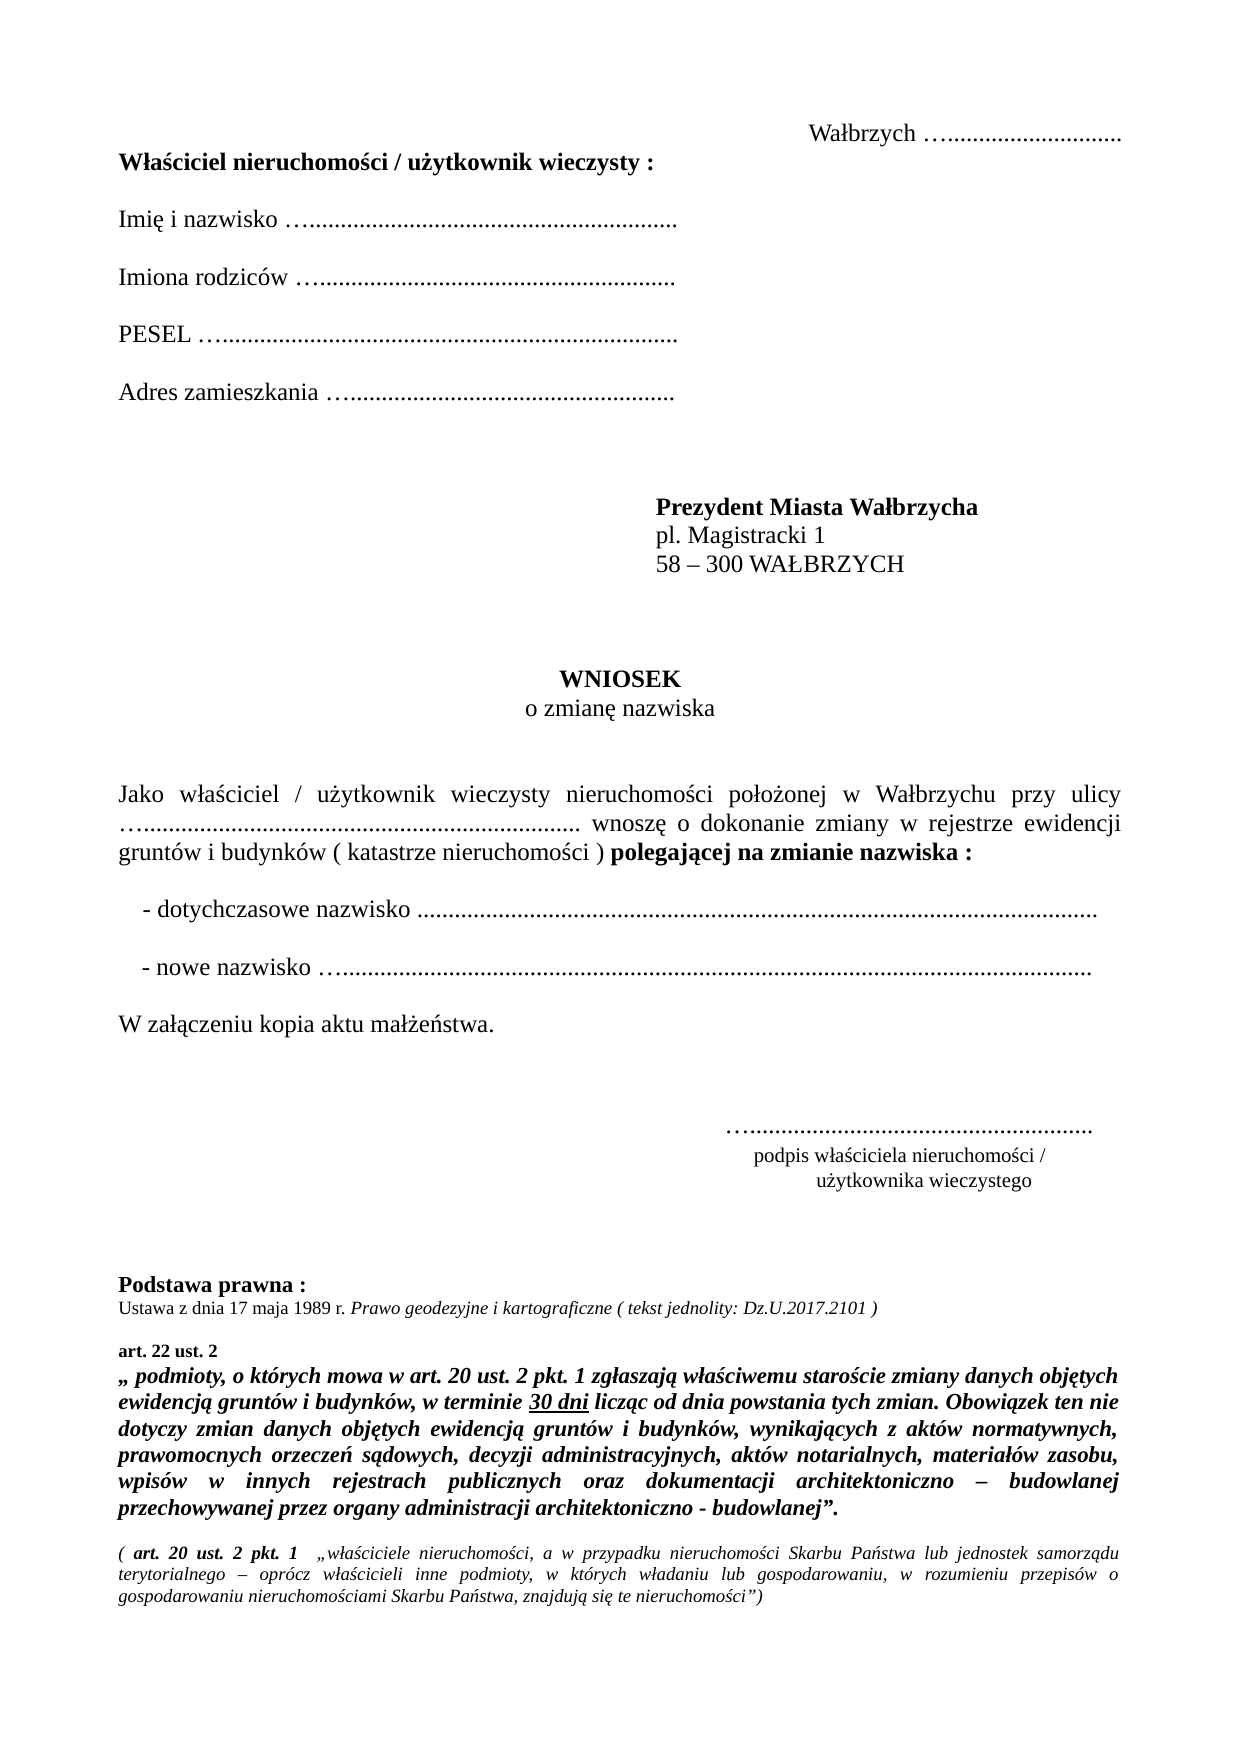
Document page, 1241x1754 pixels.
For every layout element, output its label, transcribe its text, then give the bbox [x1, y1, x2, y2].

text o zmianę nazwiska [118, 693, 1122, 722]
text W załączeniu kopia aktu małżeństwa. [118, 1009, 1122, 1038]
text Podstawa prawna : [118, 1271, 1122, 1297]
text użytkownika wieczystego [118, 1168, 1122, 1192]
text WNIOSEK [118, 664, 1122, 693]
text pl. Magistracki 1 [118, 521, 1122, 549]
text Imię i nazwisko …........................................................... [118, 204, 1122, 233]
text Właściciel nieruchomości / użytkownik wieczysty : [118, 147, 1122, 176]
text Adres zamieszkania ….................................................... [118, 377, 1122, 406]
text podpis właściciela nieruchomości / [118, 1139, 1122, 1168]
text …....................................................... [118, 1110, 1122, 1139]
text art. 22 ust. 2 [118, 1340, 1122, 1362]
text Jako właściciel / użytkownik wieczysty nieruchomości położonej w Wałbrzychu przy ulicy …...................................................................... wnoszę o dokonanie zmiany w rejestrze ewidencji gruntów i budynków ( katastrze nieruchomości ) polegającej na zmianie nazwiska : [118, 779, 1122, 866]
text Imiona rodziców …......................................................... [118, 262, 1122, 291]
text Prezydent Miasta Wałbrzycha [118, 492, 1122, 521]
text „ podmioty, o których mowa w art. 20 ust. 2 pkt. 1 zgłaszają właściwemu staroście zmiany danych objętych ewidencją gruntów i budynków, w terminie 30 dni licząc od dnia powstania tych zmian. Obowiązek ten nie dotyczy zmian danych objętych ewidencją gruntów i budynków, wynikających z aktów normatywnych, prawomocnych orzeczeń sądowych, decyzji administracyjnych, aktów notarialnych, materiałów zasobu, wpisów w innych rejestrach publicznych oraz dokumentacji architektoniczno – budowlanej przechowywanej przez organy administracji architektoniczno - budowlanej”. [118, 1362, 1122, 1520]
text ( art. 20 ust. 2 pkt. 1 „właściciele nieruchomości, a w przypadku nieruchomości Skarbu Państwa lub jednostek samorządu terytorialnego – oprócz właścicieli inne podmioty, w których władaniu lub gospodarowaniu, w rozumieniu przepisów o gospodarowaniu nieruchomościami Skarbu Państwa, znajdują się te nieruchomości”) [118, 1542, 1122, 1606]
text - dotychczasowe nazwisko ............................................................................................................. [118, 894, 1122, 923]
text - nowe nazwisko …........................................................................................................................ [118, 952, 1122, 981]
text 58 – 300 WAŁBRZYCH [118, 549, 1122, 578]
text Ustawa z dnia 17 maja 1989 r. Prawo geodezyjne i kartograficzne ( tekst jednolity: Dz.U.2017.2101 ) [118, 1297, 1122, 1319]
text PESEL …......................................................................... [118, 319, 1122, 348]
text Wałbrzych …............................ [118, 118, 1122, 147]
